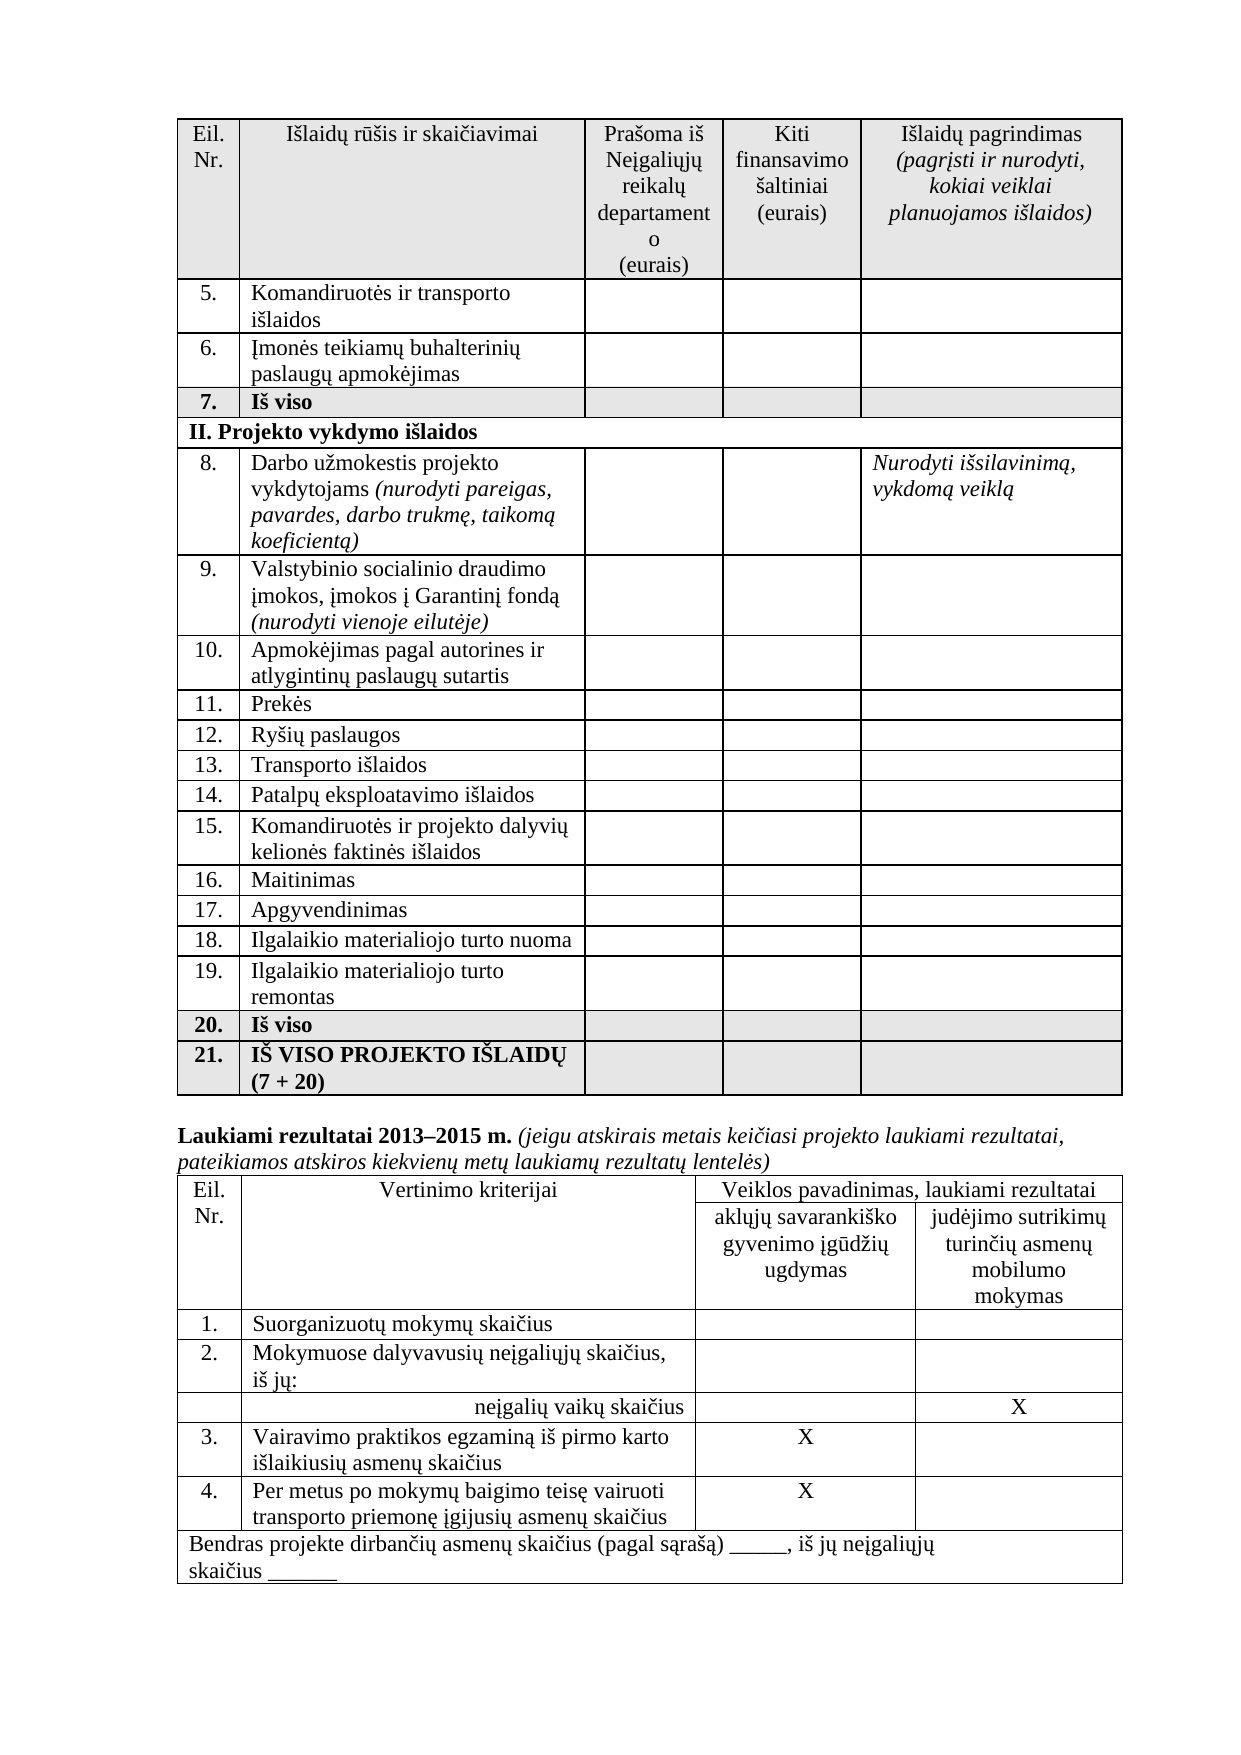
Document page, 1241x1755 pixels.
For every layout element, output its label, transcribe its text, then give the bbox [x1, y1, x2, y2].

table_cell Ilgalaikio materialiojo turto nuoma [240, 927, 584, 955]
table_header Vertinimo kriterijai [242, 1176, 695, 1309]
table_cell 12. [178, 721, 239, 749]
table_cell [862, 751, 1121, 780]
table_cell Ryšių paslaugos [240, 721, 584, 749]
table_cell 20. [178, 1011, 239, 1040]
table_cell [862, 691, 1121, 719]
table_cell [724, 866, 860, 895]
table_cell [1064, 1531, 1122, 1583]
table_cell 3. [178, 1423, 241, 1476]
table_cell [724, 927, 860, 955]
table_cell [724, 781, 860, 810]
table_cell 16. [178, 866, 239, 895]
table_cell [916, 1310, 1122, 1338]
table_cell Apmokėjimas pagal autorines ir atlygintinų paslaugų sutartis [240, 636, 584, 689]
table_cell [862, 334, 1121, 386]
table_cell [862, 866, 1121, 895]
table_cell [724, 449, 860, 554]
table_cell [862, 721, 1121, 749]
table_cell [178, 1393, 241, 1422]
table_cell [1001, 418, 1026, 447]
table_cell 18. [178, 927, 239, 955]
table_cell Maitinimas [240, 866, 584, 895]
table_cell [862, 957, 1121, 1009]
table_cell 4. [178, 1477, 241, 1529]
table_cell [862, 1011, 1121, 1040]
table_header Eil.Nr. [178, 1176, 241, 1309]
table_cell [1076, 418, 1121, 447]
table_cell Komandiruotės ir transporto išlaidos [240, 280, 584, 332]
table_cell [724, 691, 860, 719]
table_cell [1026, 418, 1051, 447]
table_cell [586, 388, 722, 417]
table_cell [586, 449, 722, 554]
table_cell [724, 896, 860, 925]
table_cell [586, 721, 722, 749]
table_cell 8. [178, 449, 239, 554]
table_cell [916, 1477, 1122, 1529]
table_cell [862, 927, 1121, 955]
table_cell Patalpų eksploatavimo išlaidos [240, 781, 584, 810]
table_cell [724, 1042, 860, 1094]
table_cell Iš viso [240, 1011, 584, 1040]
table_cell [724, 1011, 860, 1040]
table_cell aklųjų savarankiško gyvenimo įgūdžių ugdymas [696, 1203, 915, 1309]
table_cell [696, 1310, 915, 1338]
table_cell Valstybinio socialinio draudimo įmokos, įmokos į Garantinį fondą (nurodyti vienoje eilutėje) [240, 556, 584, 634]
table_cell Darbo užmokestis projekto vykdytojams (nurodyti pareigas, pavardes, darbo trukmę, taikomą koeficientą) [240, 449, 584, 554]
table_cell [586, 927, 722, 955]
table_header Išlaidų pagrindimas (pagrįsti ir nurodyti, kokiai veiklai planuojamos išlaidos) [862, 120, 1121, 278]
table_cell 5. [178, 280, 239, 332]
table_cell [724, 280, 860, 332]
table_cell 11. [178, 691, 239, 719]
table_cell 17. [178, 896, 239, 925]
text Laukiami rezultatai 2013–2015 m. (jeigu atskirais metais keičiasi projekto laukiami rezultatai, pateikiamos atskiros kiekvienų metų laukiamų rezultatų lentelės) [177, 1122, 1122, 1175]
table_header Kiti finansavimo šaltiniai (eurais) [724, 120, 860, 278]
table_cell [724, 812, 860, 864]
table_cell [696, 1340, 915, 1392]
table_cell [724, 636, 860, 689]
table_cell [1039, 1531, 1063, 1583]
table_cell Ilgalaikio materialiojo turto remontas [240, 957, 584, 1009]
table_cell [862, 636, 1121, 689]
table_cell 19. [178, 957, 239, 1009]
table_cell [724, 556, 860, 634]
table_cell X [696, 1423, 915, 1476]
table_cell Įmonės teikiamų buhalterinių paslaugų apmokėjimas [240, 334, 584, 386]
table_cell [724, 388, 860, 417]
table_cell Komandiruotės ir projekto dalyvių kelionės faktinės išlaidos [240, 812, 584, 864]
table_cell [586, 781, 722, 810]
table_cell [862, 388, 1121, 417]
table_cell 21. [178, 1042, 239, 1094]
table_cell Iš viso [240, 388, 584, 417]
table_cell Prekės [240, 691, 584, 719]
table_cell II. Projekto vykdymo išlaidos [178, 418, 1001, 447]
table_cell 2. [178, 1340, 241, 1392]
table_cell [862, 781, 1121, 810]
table_cell judėjimo sutrikimų turinčių asmenų mobilumo mokymas [916, 1203, 1122, 1309]
table_cell [724, 721, 860, 749]
table_cell [586, 280, 722, 332]
table_cell 15. [178, 812, 239, 864]
table_cell [696, 1393, 915, 1422]
table_cell [724, 957, 860, 1009]
table_cell [586, 556, 722, 634]
table_cell [724, 751, 860, 780]
table_header Išlaidų rūšis ir skaičiavimai [240, 120, 584, 278]
table_cell [916, 1340, 1122, 1392]
table_cell 13. [178, 751, 239, 780]
table_cell [862, 1042, 1121, 1094]
table_cell [862, 556, 1121, 634]
table_cell [586, 636, 722, 689]
table_cell [586, 1042, 722, 1094]
table_cell [862, 812, 1121, 864]
table_cell X [916, 1393, 1122, 1422]
table_cell Mokymuose dalyvavusių neįgaliųjų skaičius, iš jų: [242, 1340, 695, 1392]
table_cell neįgalių vaikų skaičius [242, 1393, 695, 1422]
table_cell [862, 280, 1121, 332]
table_cell Apgyvendinimas [240, 896, 584, 925]
table_cell [724, 334, 860, 386]
table_cell Vairavimo praktikos egzaminą iš pirmo karto išlaikiusių asmenų skaičius [242, 1423, 695, 1476]
table_header Prašoma iš Neįgaliųjų reikalų departamento (eurais) [586, 120, 722, 278]
table_header Veiklos pavadinimas, laukiami rezultatai [696, 1176, 1122, 1202]
table_cell 7. [178, 388, 239, 417]
table_cell [862, 896, 1121, 925]
table_cell [586, 812, 722, 864]
table_cell 10. [178, 636, 239, 689]
table_cell 14. [178, 781, 239, 810]
table_cell 6. [178, 334, 239, 386]
table_cell [586, 751, 722, 780]
table_cell [1051, 418, 1076, 447]
table_cell [586, 691, 722, 719]
table_cell [586, 957, 722, 1009]
table_cell Bendras projekte dirbančių asmenų skaičius (pagal sąrašą) _____, iš jų neįgaliųjų skaičius ______ [178, 1531, 1013, 1583]
table_cell X [696, 1477, 915, 1529]
table_cell [586, 866, 722, 895]
table_cell [586, 334, 722, 386]
table_cell 1. [178, 1310, 241, 1338]
table_cell Per metus po mokymų baigimo teisę vairuoti transporto priemonę įgijusių asmenų skaičius [242, 1477, 695, 1529]
table_cell Suorganizuotų mokymų skaičius [242, 1310, 695, 1338]
table_cell [586, 1011, 722, 1040]
table_cell [916, 1423, 1122, 1476]
table_cell [586, 896, 722, 925]
table_header Eil. Nr. [178, 120, 239, 278]
table_cell IŠ VISO PROJEKTO IŠLAIDŲ (7 + 20) [240, 1042, 584, 1094]
table_cell [1014, 1531, 1038, 1583]
table_cell 9. [178, 556, 239, 634]
table_cell Nurodyti išsilavinimą, vykdomą veiklą [862, 449, 1121, 554]
table_cell Transporto išlaidos [240, 751, 584, 780]
